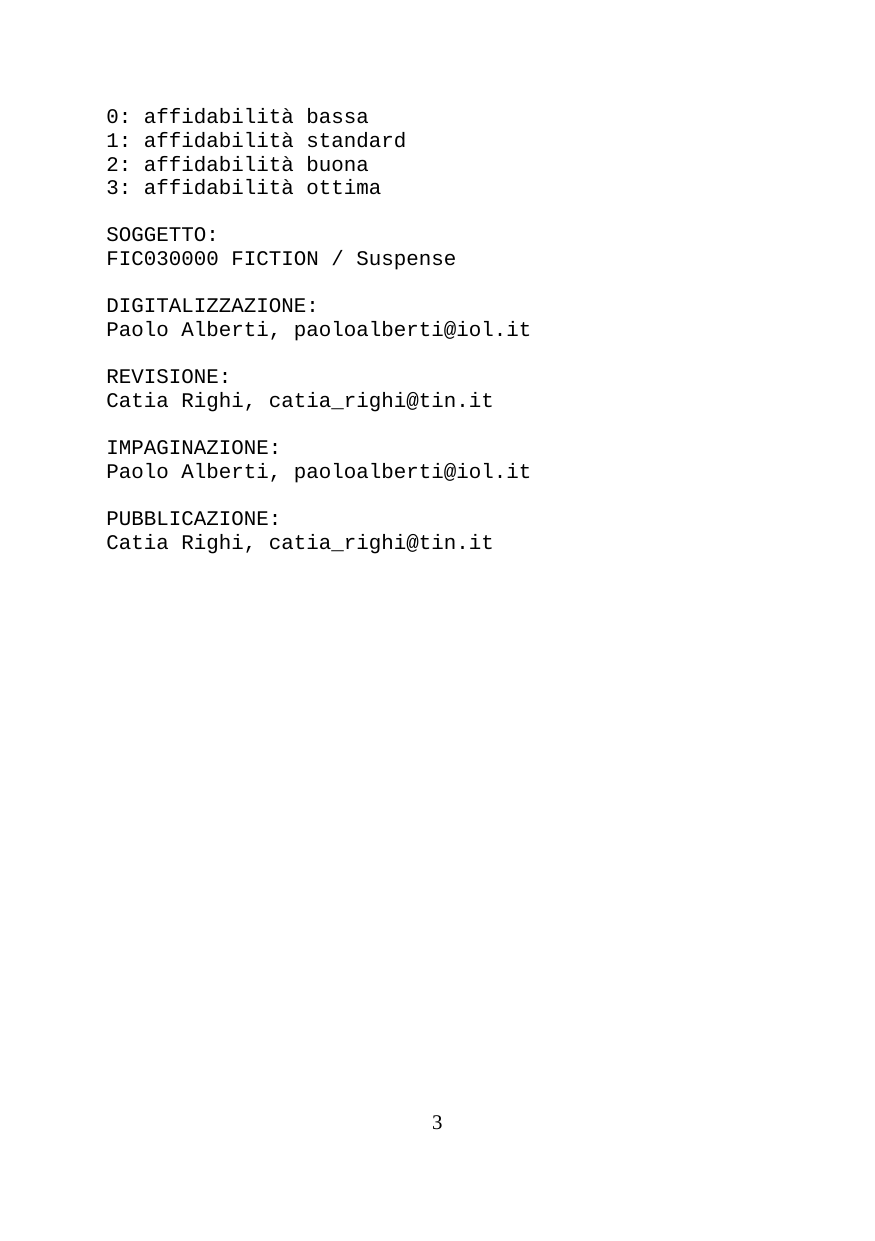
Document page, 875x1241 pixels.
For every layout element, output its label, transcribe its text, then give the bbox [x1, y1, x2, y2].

text Paolo Alberti, paoloalberti@iol.it [106, 461, 768, 484]
text IMPAGINAZIONE: [106, 437, 768, 461]
text PUBBLICAZIONE: [106, 508, 768, 532]
text FIC030000 FICTION / Suspense [106, 248, 768, 272]
text 0: affidabilità bassa [106, 106, 768, 130]
text DIGITALIZZAZIONE: [106, 295, 768, 319]
text 2: affidabilità buona [106, 153, 768, 177]
text REVISIONE: [106, 366, 768, 390]
text 3: affidabilità ottima [106, 177, 768, 201]
text Catia Righi, catia_righi@tin.it [106, 390, 768, 414]
text Catia Righi, catia_righi@tin.it [106, 532, 768, 556]
text Paolo Alberti, paoloalberti@iol.it [106, 319, 768, 343]
text 1: affidabilità standard [106, 130, 768, 153]
text SOGGETTO: [106, 224, 768, 248]
